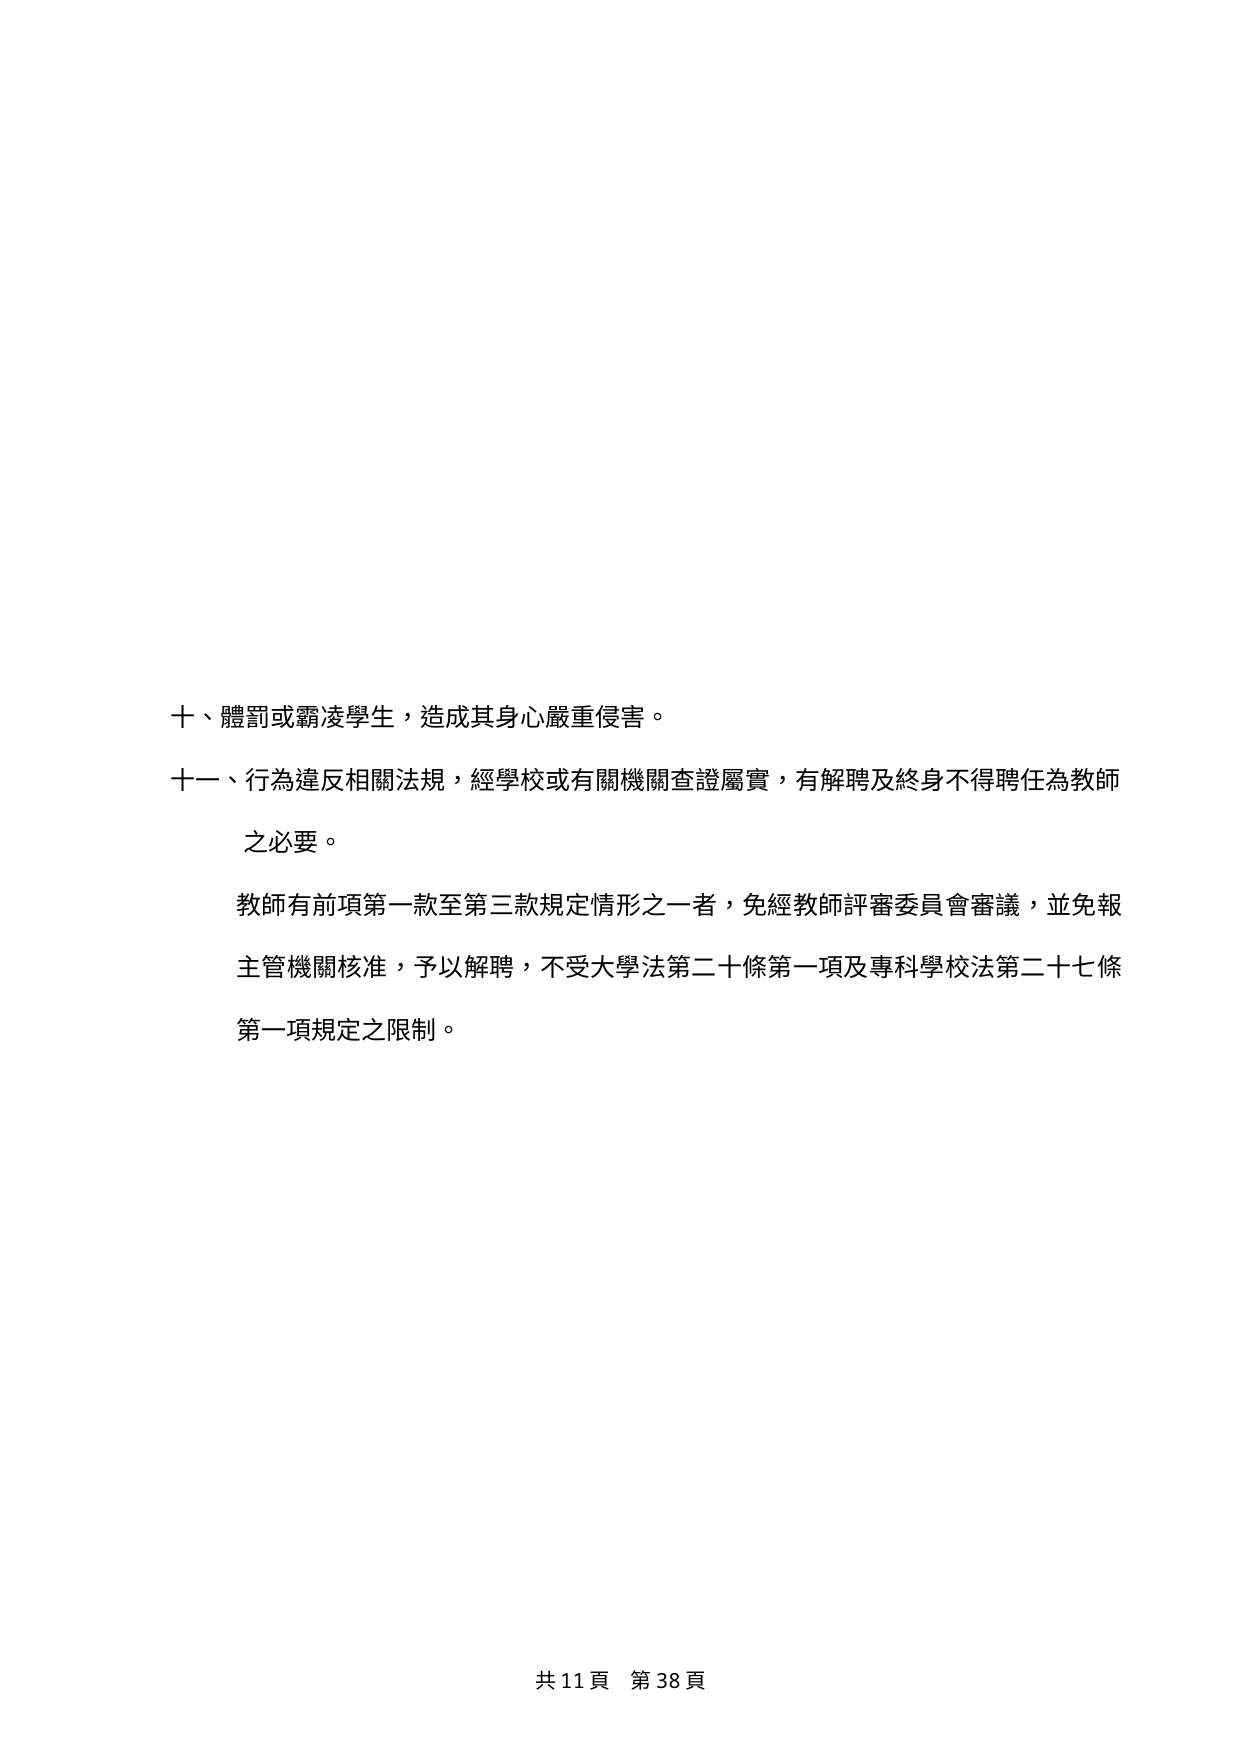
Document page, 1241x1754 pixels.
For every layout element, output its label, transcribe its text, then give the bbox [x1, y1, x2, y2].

text 十、體罰或霸凌學生，造成其身心嚴重侵害。 [170, 674, 1122, 737]
text 教師有前項第一款至第三款規定情形之一者，免經教師評審委員會審議，並免報主管機關核准，予以解聘，不受大學法第二十條第一項及專科學校法第二十七條第一項規定之限制。 [236, 862, 1122, 1049]
text 十一、行為違反相關法規，經學校或有關機關查證屬實，有解聘及終身不得聘任為教師之必要。 [170, 737, 1122, 862]
